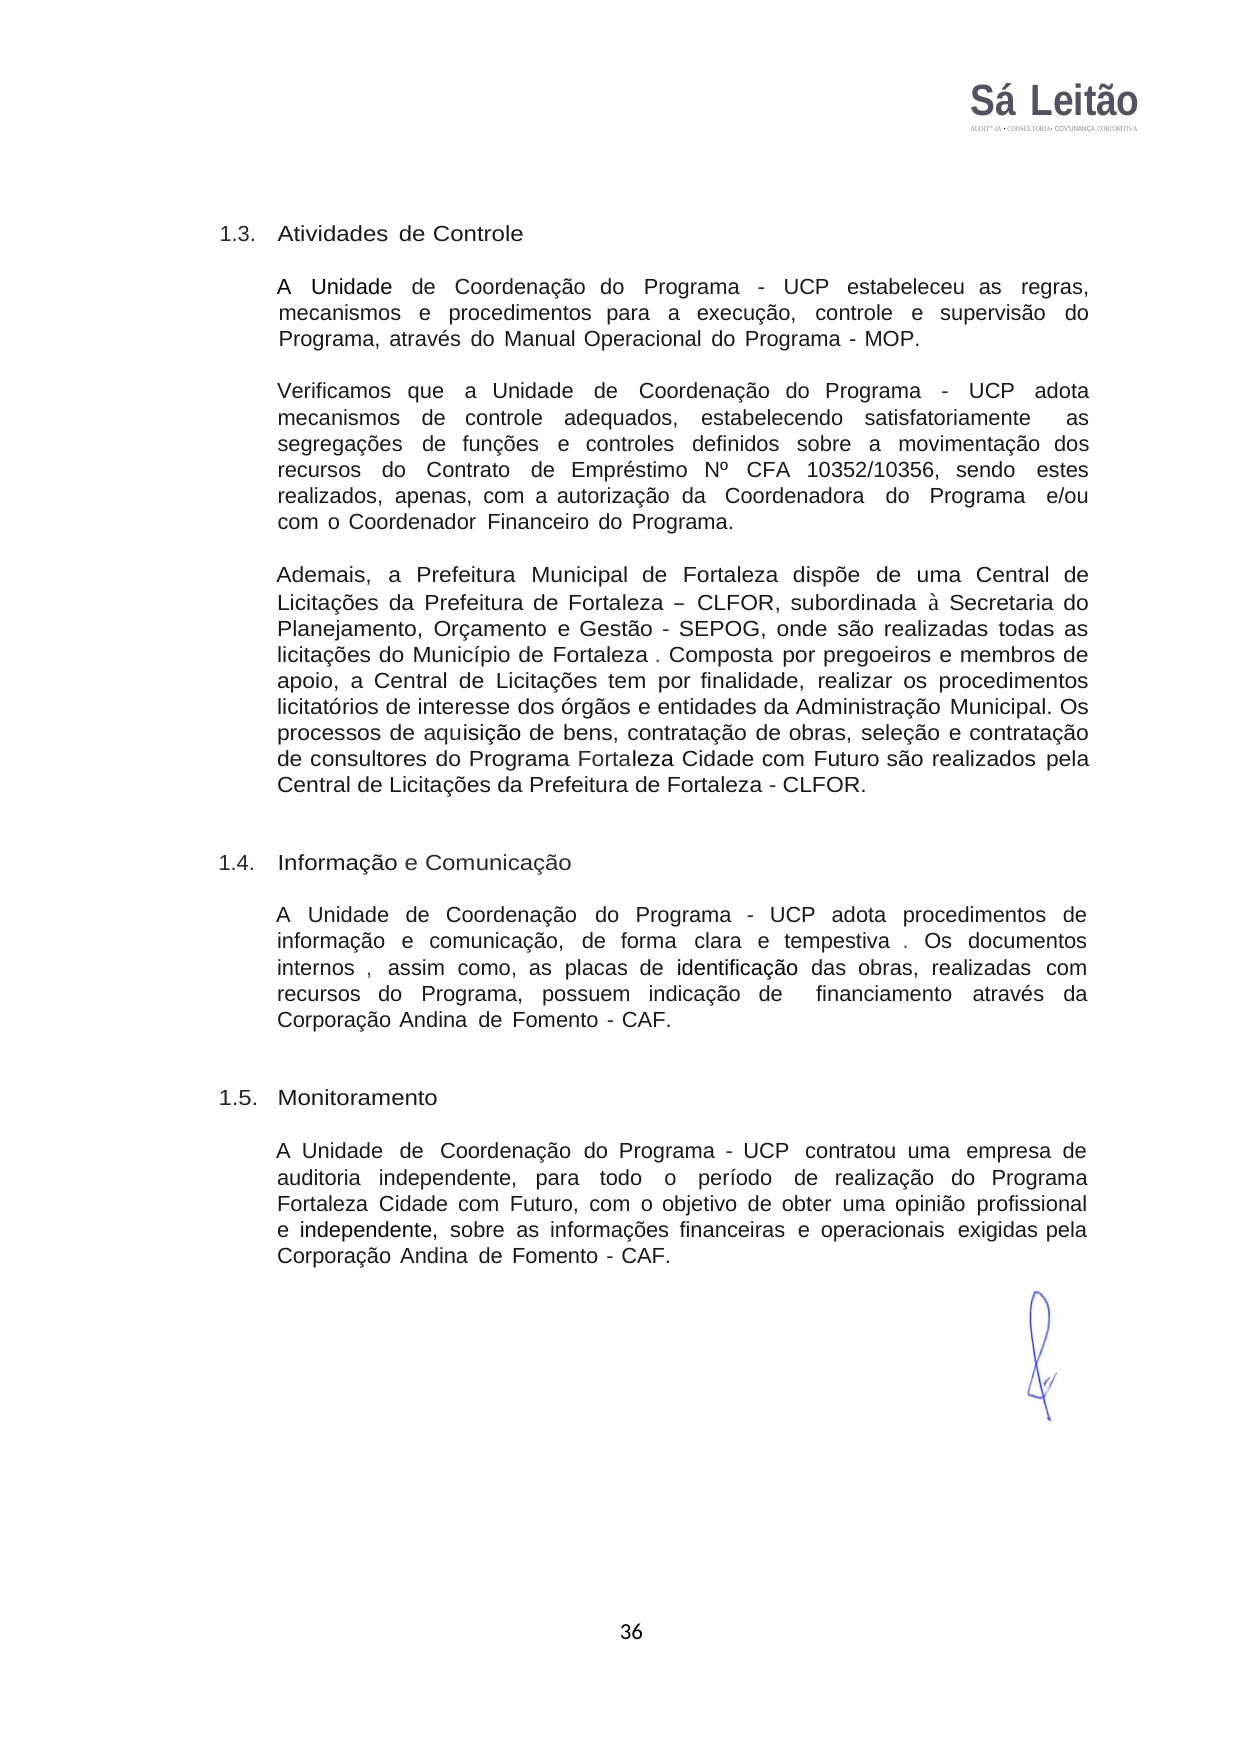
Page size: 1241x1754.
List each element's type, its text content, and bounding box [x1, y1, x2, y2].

text A Unidade de Coordenação do Programa - UCP contratou uma empresa de auditoria independente, para todo o período de realização do Programa Fortaleza Cidade com Futuro, com o objetivo de obter uma opinião profissional e independente, sobre as informações financeiras e operacionais exigidas pela Corporação Andina de Fomento - CAF. [276, 1138, 1087, 1268]
text Ademais, a Prefeitura Municipal de Fortaleza dispõe de uma Central de Licitações da Prefeitura de Fortaleza - CLFOR, subordinada à Secretaria do Planejamento, Orçamento e Gestão - SEPOG, onde são realizadas todas as licitações do Município de Fortaleza . Composta por pregoeiros e membros de apoio, a Central de Licitações tem por finalidade, realizar os procedimentos licitatórios de interesse dos órgãos e entidades da Administração Municipal. Os processos de aquisição de bens, contratação de obras, seleção e contratação de consultores do Programa Fortaleza Cidade com Futuro são realizados pela Central de Licitações da Prefeitura de Fortaleza - CLFOR. [276, 562, 1089, 797]
list Informação e Comunicação [218, 850, 1151, 875]
list Monitoramento [218, 1085, 1151, 1110]
subtitle Sá Leitão [175, 75, 1139, 125]
text Verificamos que a Unidade de Coordenação do Programa - UCP adota mecanismos de controle adequados, estabelecendo satisfatoriamente as segregações de funções e controles definidos sobre a movimentação dos recursos do Contrato de Empréstimo Nº CFA 10352/10356, sendo estes realizados, apenas, com a autorização da Coordenadora do Programa e/ou com o Coordenador Financeiro do Programa. [277, 378, 1089, 534]
list Atividades de Controle [219, 221, 1151, 246]
text AUOIT°'-IA • COOSULTORIA• COV'UNANÇA CORl'OMTJVA [175, 125, 1137, 132]
picture [1027, 1291, 1059, 1421]
text A Unidade de Coordenação do Programa - UCP estabeleceu as regras, mecanismos e procedimentos para a execução, controle e supervisão do Programa, através do Manual Operacional do Programa - MOP. [277, 274, 1089, 351]
text A Unidade de Coordenação do Programa - UCP adota procedimentos de informação e comunicação, de forma clara e tempestiva . Os documentos internos , assim como, as placas de identificação das obras, realizadas com recursos do Programa, possuem indicação de financiamento através da Corporação Andina de Fomento - CAF. [276, 902, 1088, 1032]
